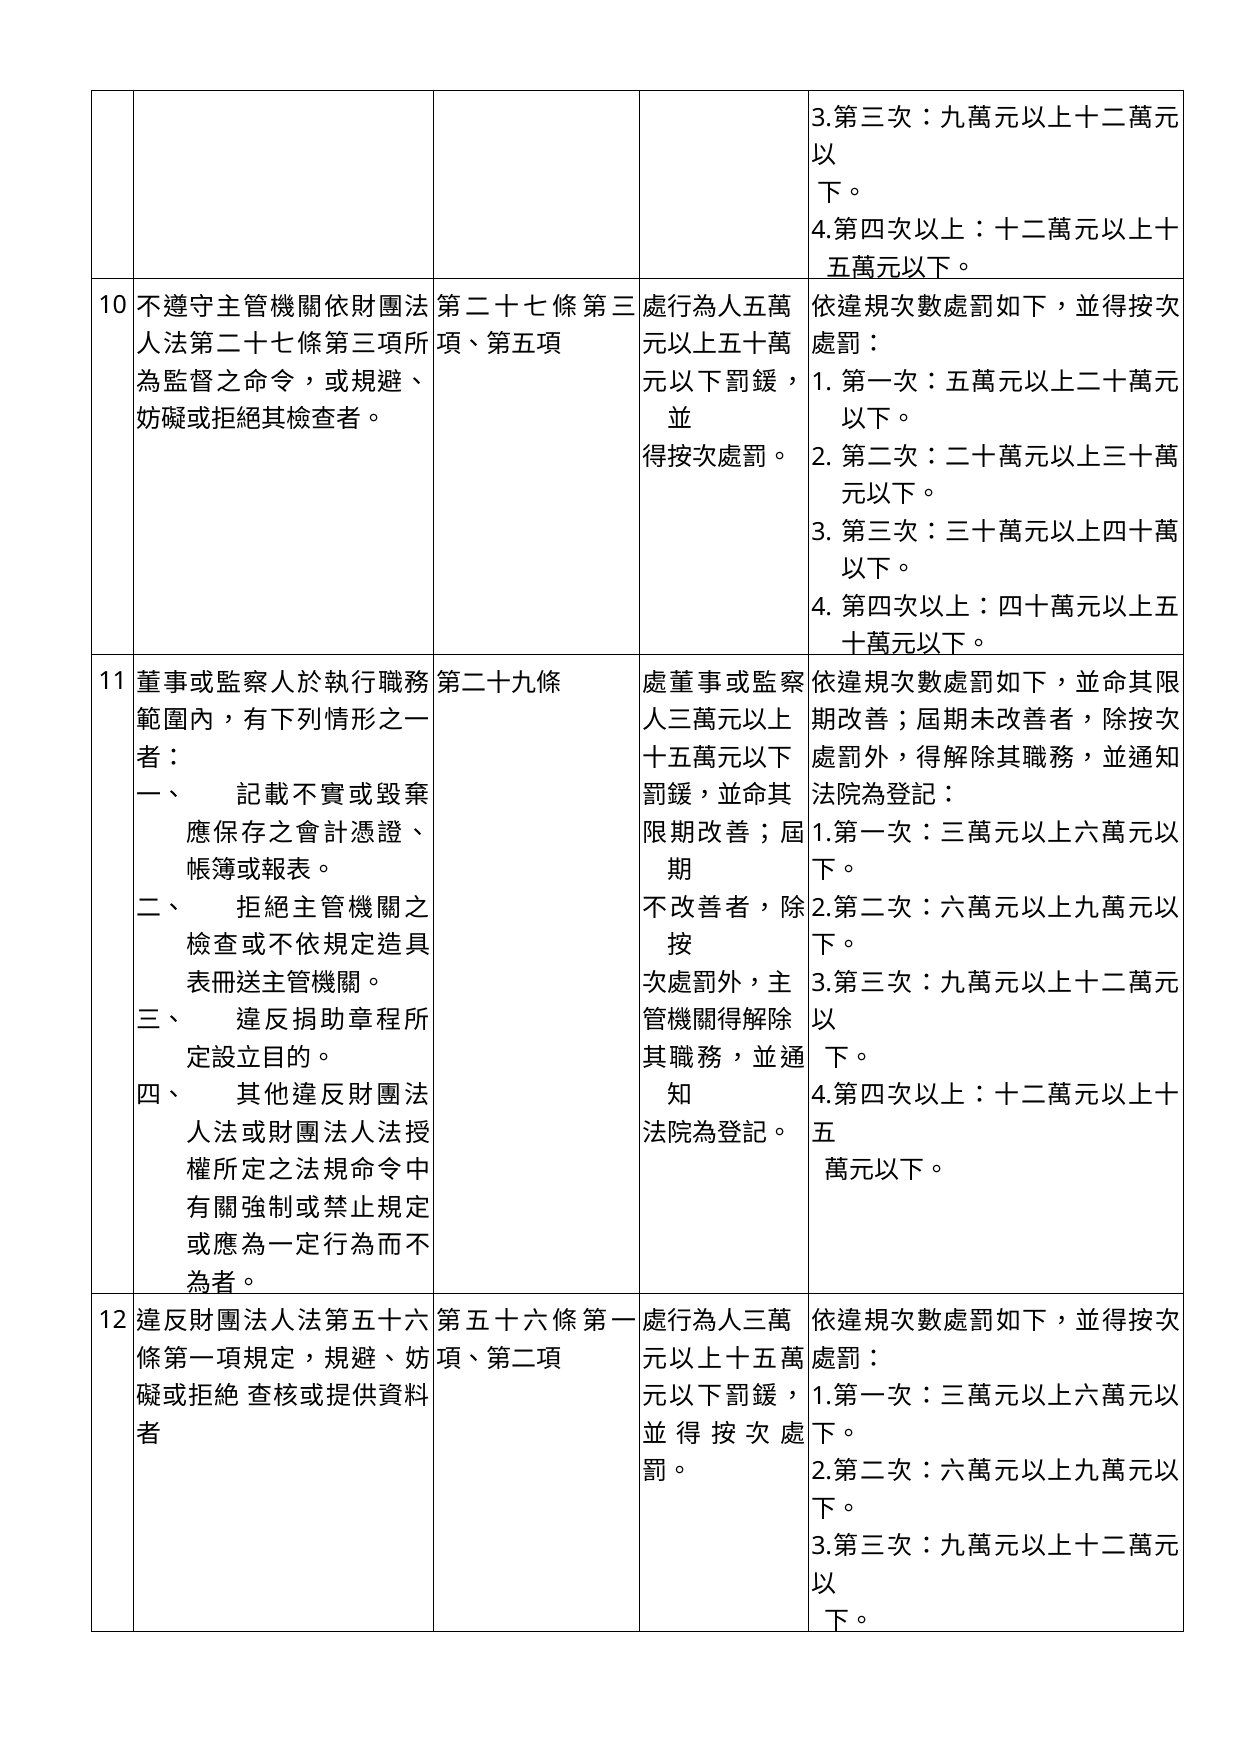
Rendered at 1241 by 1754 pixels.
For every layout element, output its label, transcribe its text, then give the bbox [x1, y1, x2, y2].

table_cell 11 [92, 655, 133, 1293]
table_cell 依違規次數處罰如下，並命其限期改善；屆期未改善者，除按次處罰外，得解除其職務，並通知法院為登記： 1.第一次：三萬元以上六萬元以下。 2.第二次：六萬元以上九萬元以下。 3.第三次：九萬元以上十二萬元以 下。 4.第四次以上：十二萬元以上十五 萬元以下。 [809, 655, 1183, 1293]
table_cell [92, 91, 133, 278]
table_cell 10 [92, 279, 133, 654]
table_cell [640, 91, 808, 278]
table_cell 處行為人五萬 元以上五十萬 元以下罰鍰，並 得按次處罰。 [640, 279, 808, 654]
table_cell [434, 91, 639, 278]
table_cell 第二十七條第三項、第五項 [434, 279, 639, 654]
table_cell 違反財團法人法第五十六條第一項規定，規避、妨礙或拒絶 查核或提供資料者 [134, 1294, 433, 1631]
table_cell 依違規次數處罰如下，並得按次處罰： 第一次：五萬元以上二十萬元以下。 第二次：二十萬元以上三十萬元以下。 第三次：三十萬元以上四十萬以下。 第四次以上：四十萬元以上五十萬元以下。 [809, 279, 1183, 654]
table_cell 依違規次數處罰如下，並得按次處罰： 1.第一次：三萬元以上六萬元以下。 2.第二次：六萬元以上九萬元以下。 3.第三次：九萬元以上十二萬元以 下。 [809, 1294, 1183, 1631]
table_cell 3.第三次：九萬元以上十二萬元以 下。 4.第四次以上：十二萬元以上十五萬元以下。 [809, 91, 1183, 278]
table_cell 不遵守主管機關依財團法人法第二十七條第三項所為監督之命令，或規避、妨礙或拒絕其檢查者。 [134, 279, 433, 654]
table_cell 董事或監察人於執行職務 範圍內，有下列情形之一者： 記載不實或毀棄應保存之會計憑證、帳簿或報表。 拒絕主管機關之檢查或不依規定造具表冊送主管機關。 違反捐助章程所定設立目的。 其他違反財團法人法或財團法人法授權所定之法規命令中有關強制或禁止規定或應為一定行為而不為者。 [134, 655, 433, 1293]
table_cell 第二十九條 [434, 655, 639, 1293]
table_cell 處行為人三萬 元以上十五萬元以下罰鍰，並得按次處罰。 [640, 1294, 808, 1631]
table_cell [134, 91, 433, 278]
table_cell 12 [92, 1294, 133, 1631]
table_cell 第五十六條第一項、第二項 [434, 1294, 639, 1631]
table_cell 處董事或監察人三萬元以上 十五萬元以下 罰鍰，並命其 限期改善；屆期 不改善者，除按 次處罰外，主 管機關得解除 其職務，並通知 法院為登記。 [640, 655, 808, 1293]
